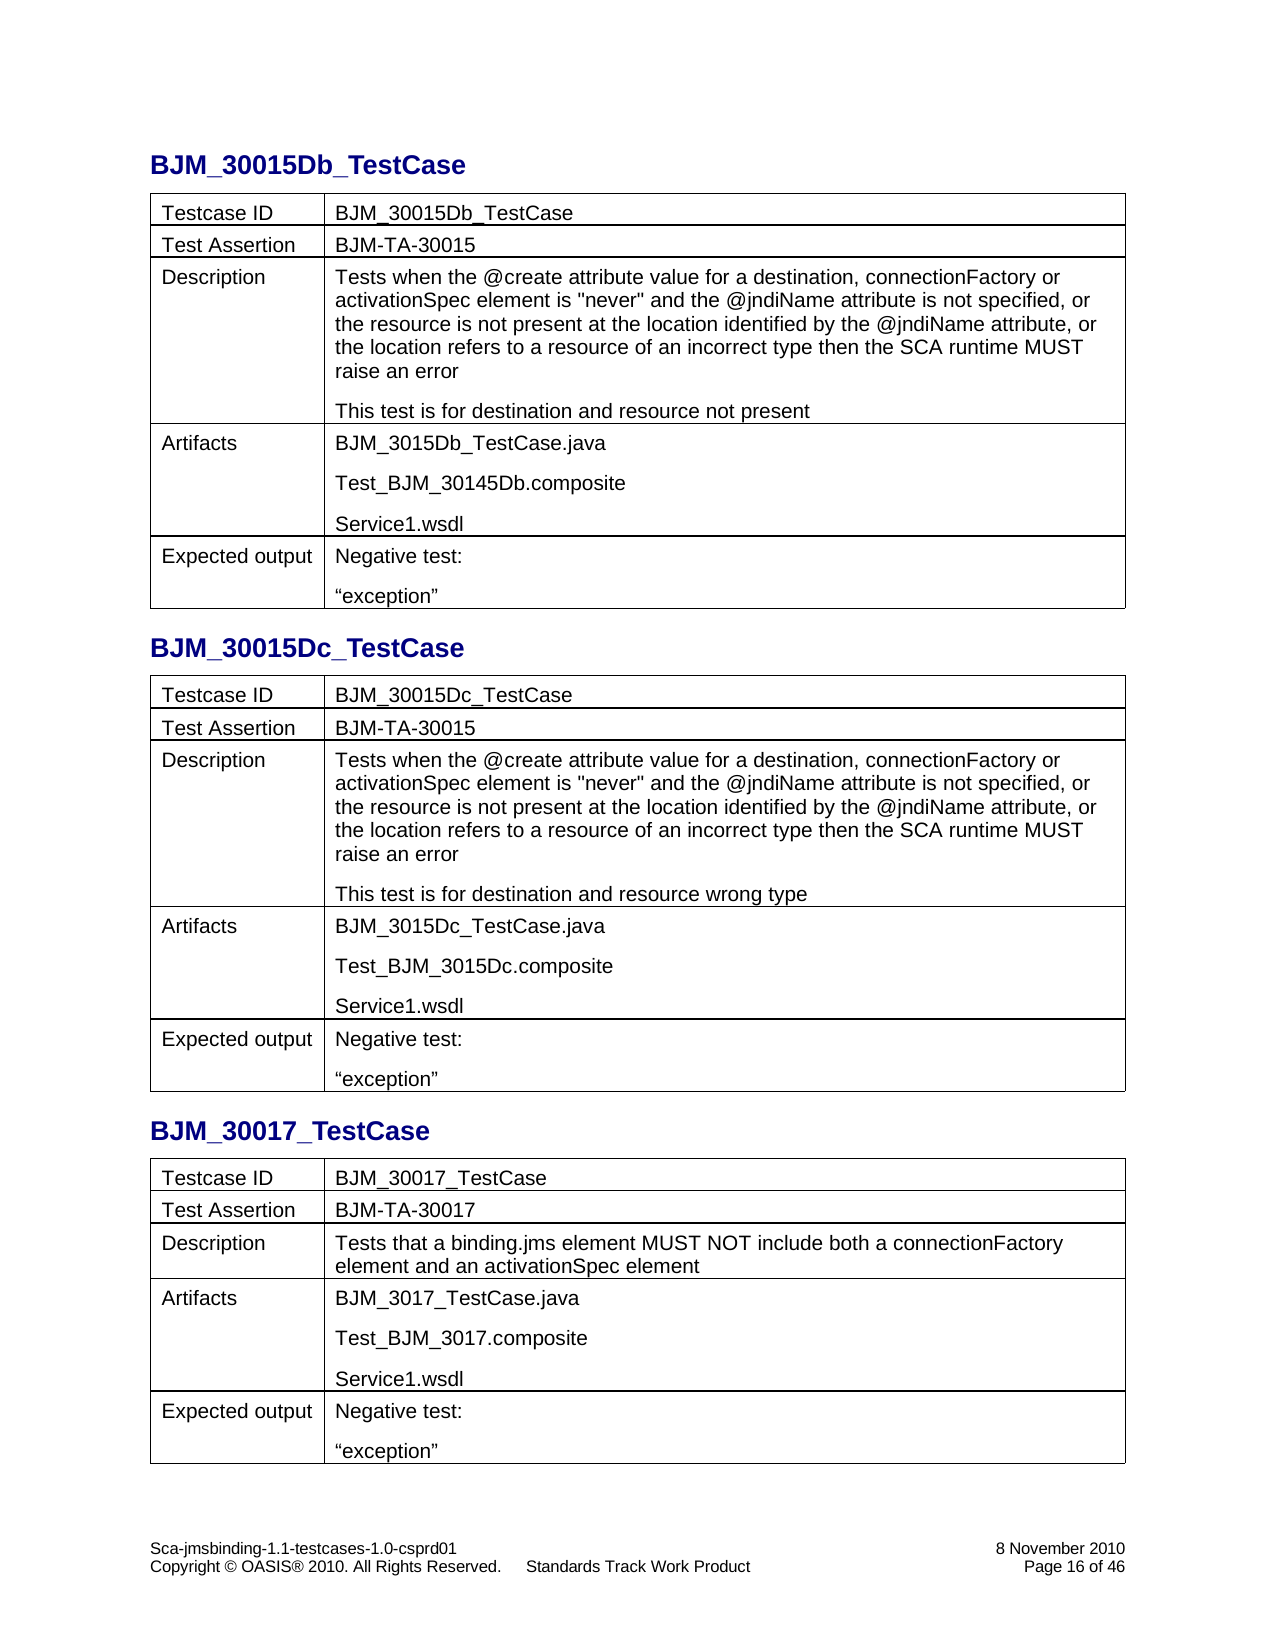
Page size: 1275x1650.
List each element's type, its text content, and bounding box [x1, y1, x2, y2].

table_header BJM_30015Dc_TestCase [325, 676, 1125, 707]
table_cell BJM-TA-30017 [325, 1191, 1125, 1222]
table_cell Description [151, 258, 324, 423]
table_cell BJM-TA-30015 [325, 226, 1125, 256]
table_header BJM_30017_TestCase [325, 1159, 1125, 1190]
table_cell BJM_3015Dc_TestCase.java Test_BJM_3015Dc.composite Service1.wsdl [325, 907, 1125, 1018]
table_cell BJM-TA-30015 [325, 709, 1125, 739]
subtitle BJM_30017_TestCase [150, 1116, 1125, 1146]
table_header Testcase ID [151, 1159, 324, 1190]
table_cell Expected output [151, 1392, 324, 1463]
table_header Testcase ID [151, 194, 324, 224]
table_cell Description [151, 741, 324, 906]
table_cell BJM_3015Db_TestCase.java Test_BJM_30145Db.composite Service1.wsdl [325, 424, 1125, 535]
table_cell Test Assertion [151, 226, 324, 256]
table_cell Negative test: “exception” [325, 537, 1125, 608]
table_cell Artifacts [151, 907, 324, 1018]
table_cell Tests when the @create attribute value for a destination, connectionFactory or activationSpec element is "never" and the @jndiName attribute is not specified, or the resource is not present at the location identified by the @jndiName attribute, or the location refers to a resource of an incorrect type then the SCA runtime MUST raise an error This test is for destination and resource wrong type [325, 741, 1125, 906]
table_cell Test Assertion [151, 1191, 324, 1222]
table_cell Description [151, 1224, 324, 1278]
table_header Testcase ID [151, 676, 324, 707]
subtitle BJM_30015Db_TestCase [150, 150, 1125, 180]
subtitle BJM_30015Dc_TestCase [150, 633, 1125, 663]
table_cell Tests that a binding.jms element MUST NOT include both a connectionFactory element and an activationSpec element [325, 1224, 1125, 1278]
table_cell Expected output [151, 537, 324, 608]
table_cell Tests when the @create attribute value for a destination, connectionFactory or activationSpec element is "never" and the @jndiName attribute is not specified, or the resource is not present at the location identified by the @jndiName attribute, or the location refers to a resource of an incorrect type then the SCA runtime MUST raise an error This test is for destination and resource not present [325, 258, 1125, 423]
table_header BJM_30015Db_TestCase [325, 194, 1125, 224]
table_cell Negative test: “exception” [325, 1392, 1125, 1463]
table_cell BJM_3017_TestCase.java Test_BJM_3017.composite Service1.wsdl [325, 1279, 1125, 1390]
table_cell Artifacts [151, 1279, 324, 1390]
table_cell Artifacts [151, 424, 324, 535]
table_cell Test Assertion [151, 709, 324, 739]
table_cell Negative test: “exception” [325, 1020, 1125, 1091]
table_cell Expected output [151, 1020, 324, 1091]
